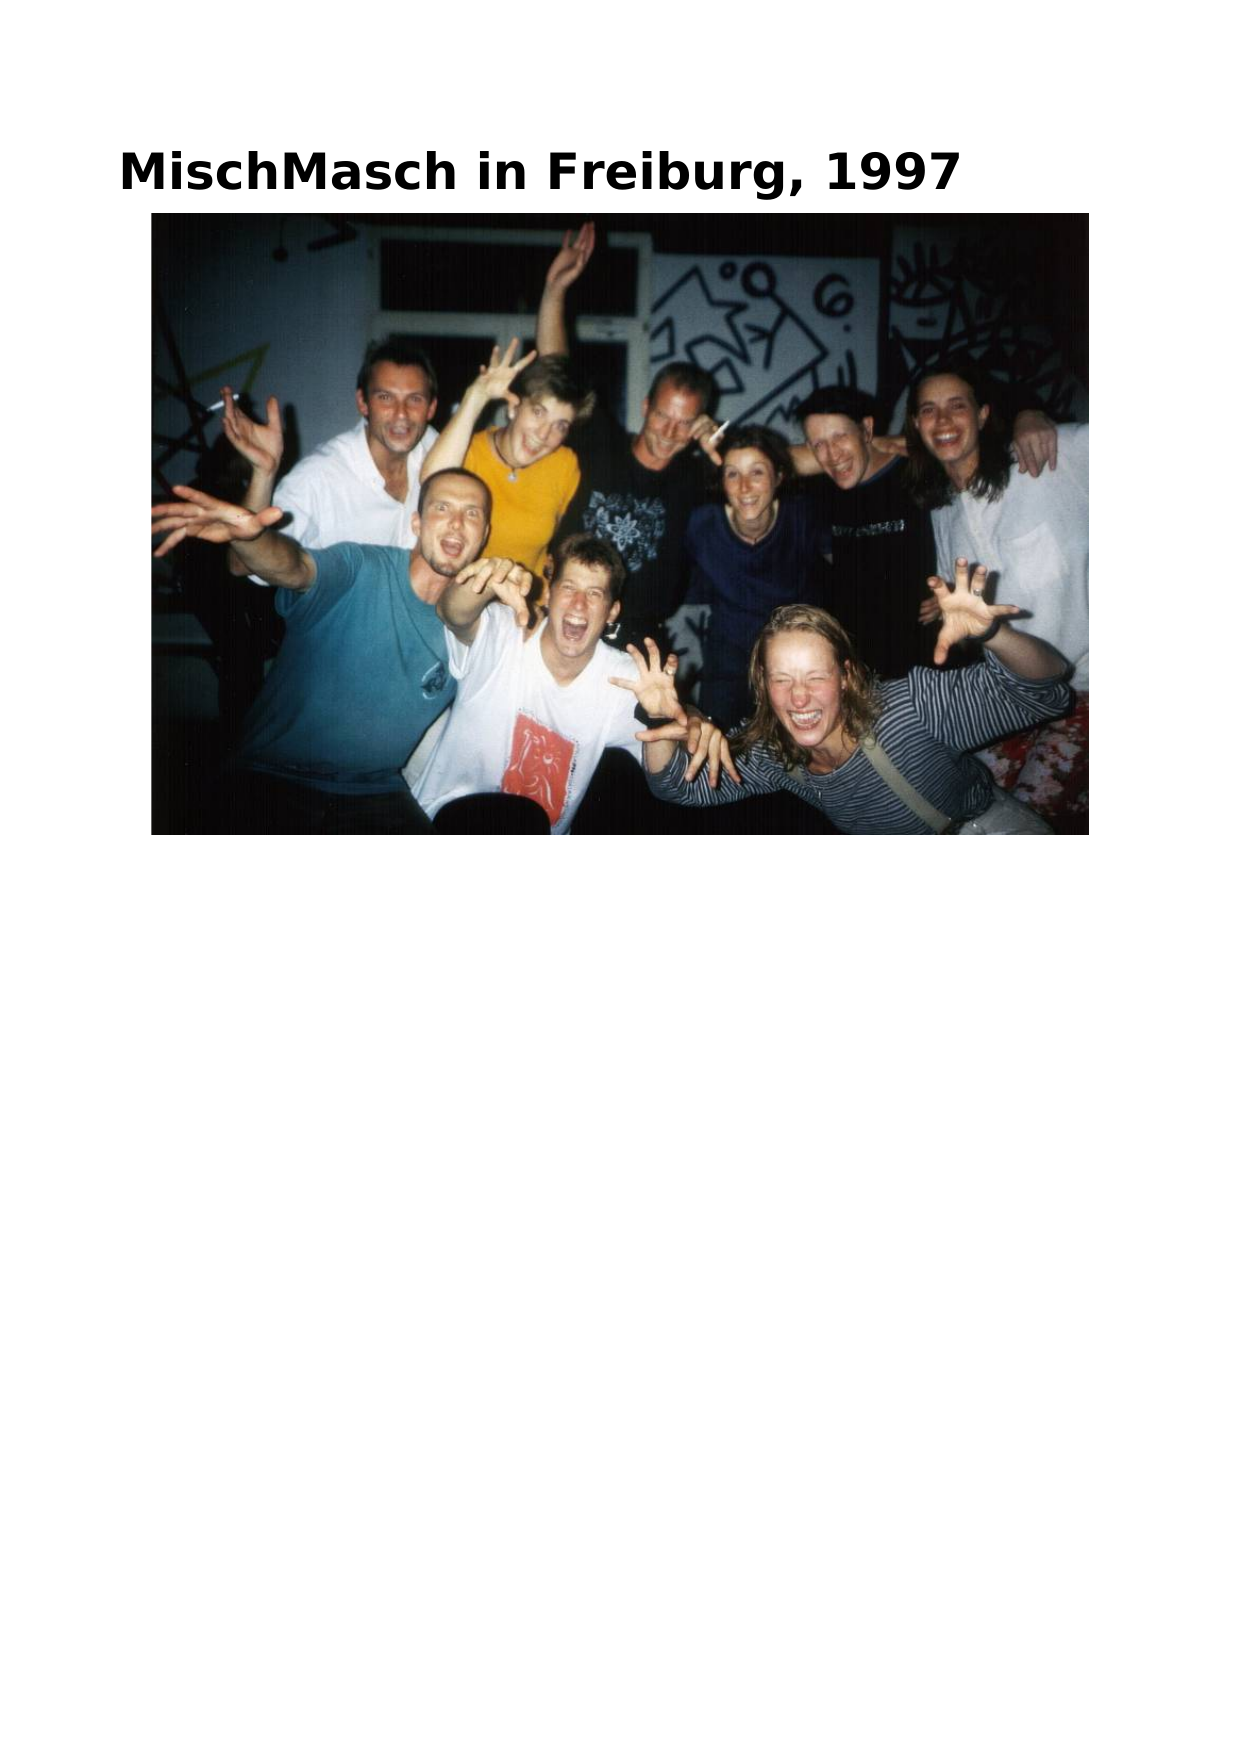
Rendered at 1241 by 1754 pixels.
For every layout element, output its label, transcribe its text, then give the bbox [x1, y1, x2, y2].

picture [151, 213, 1089, 835]
subtitle MischMasch in Freiburg, 1997 [118, 143, 1122, 201]
